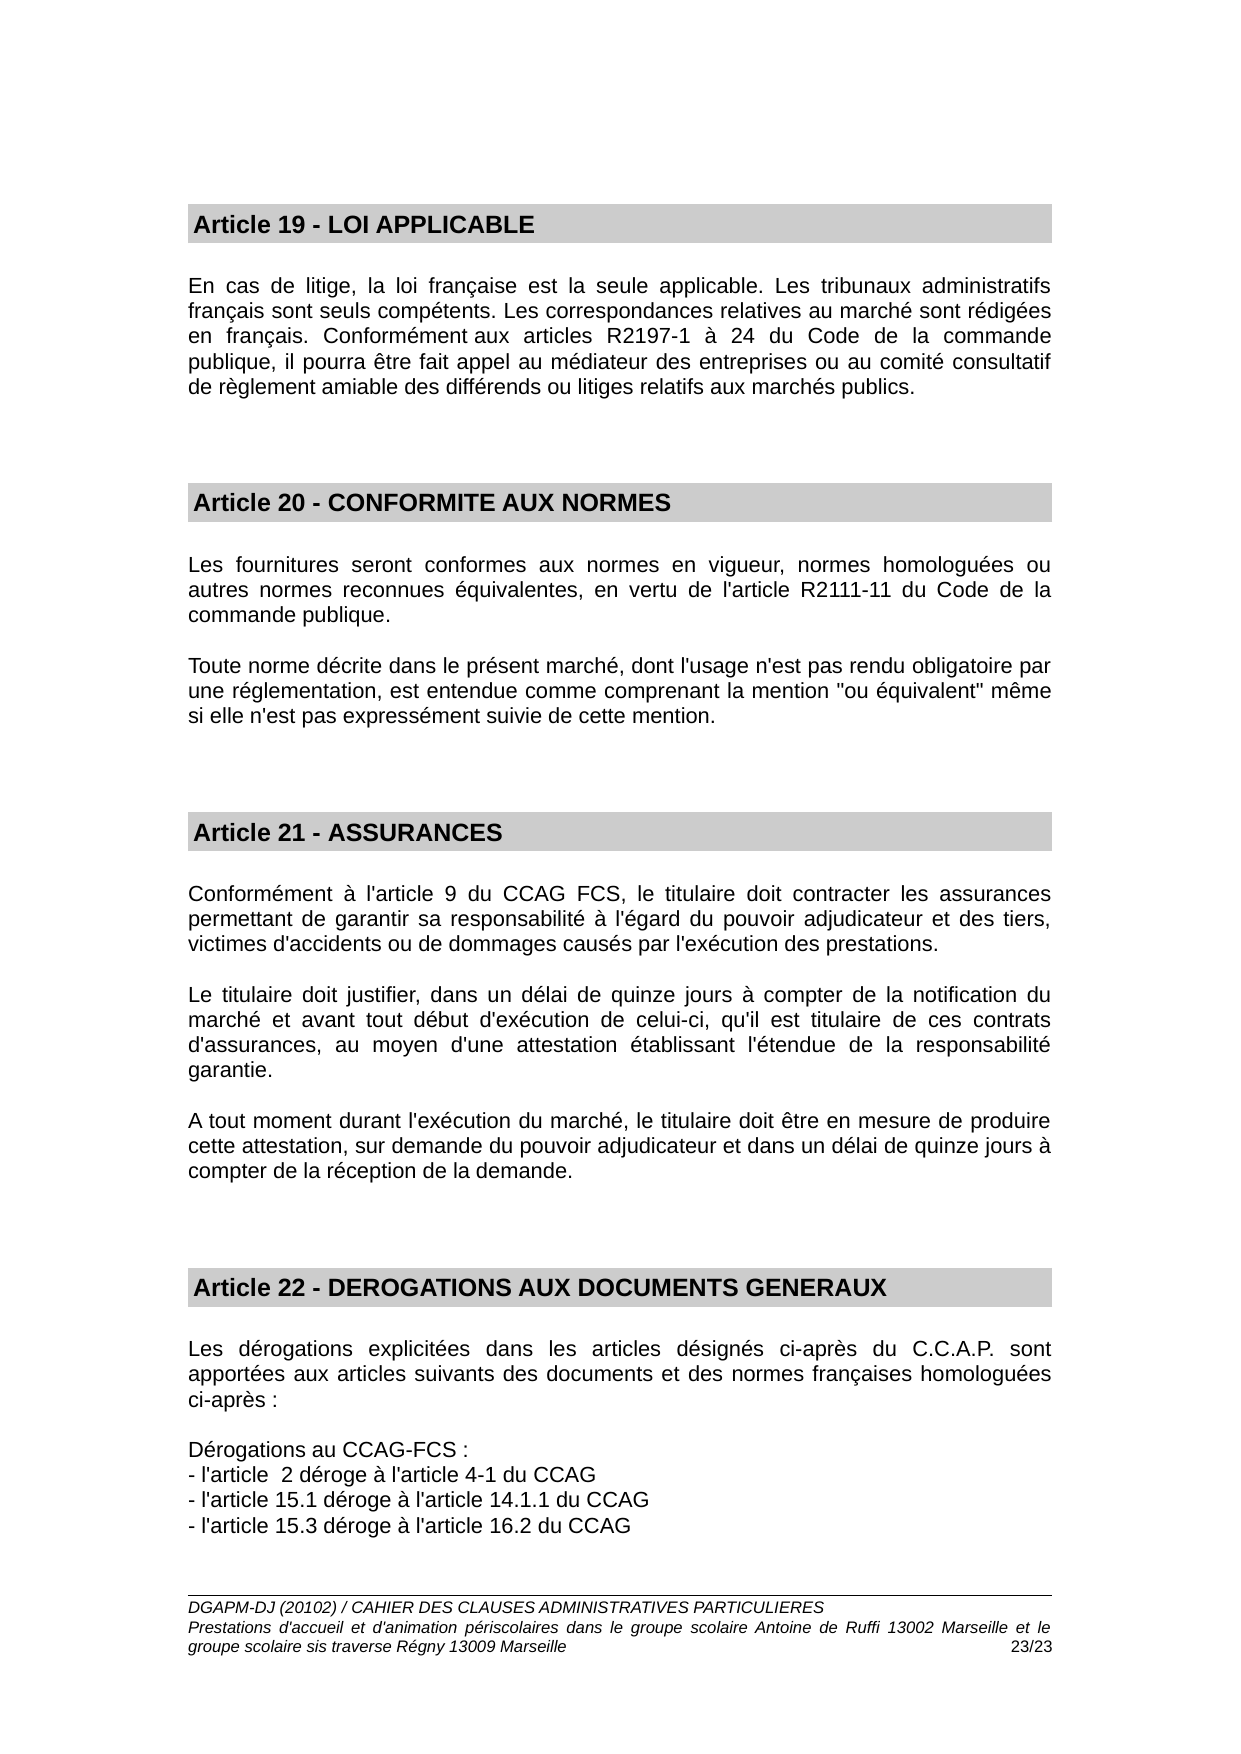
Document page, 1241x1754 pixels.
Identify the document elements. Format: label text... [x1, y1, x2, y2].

text En cas de litige, la loi française est la seule applicable. Les tribunaux administratifs français sont seuls compétents. Les correspondances relatives au marché sont rédigées en français. Conformément aux articles R2197-1 à 24 du Code de la commande publique, il pourra être fait appel au médiateur des entreprises ou au comité consultatif de règlement amiable des différends ou litiges relatifs aux marchés publics. [188, 273, 1052, 399]
text Dérogations au CCAG-FCS : [188, 1437, 1052, 1462]
subtitle DEROGATIONS AUX DOCUMENTS GENERAUX [190, 1270, 1050, 1304]
text Toute norme décrite dans le présent marché, dont l'usage n'est pas rendu obligatoire par une réglementation, est entendue comme comprenant la mention "ou équivalent" même si elle n'est pas expressément suivie de cette mention. [188, 653, 1052, 728]
text Les fournitures seront conformes aux normes en vigueur, normes homologuées ou autres normes reconnues équivalentes, en vertu de l'article R2111-11 du Code de la commande publique. [188, 552, 1052, 627]
text Les dérogations explicitées dans les articles désignés ci-après du C.C.A.P. sont apportées aux articles suivants des documents et des normes françaises homologuées ci-après : [188, 1336, 1052, 1412]
text Conformément à l'article 9 du CCAG FCS, le titulaire doit contracter les assurances permettant de garantir sa responsabilité à l'égard du pouvoir adjudicateur et des tiers, victimes d'accidents ou de dommages causés par l'exécution des prestations. [188, 881, 1052, 957]
text - l'article 15.3 déroge à l'article 16.2 du CCAG [188, 1513, 1052, 1538]
subtitle ASSURANCES [190, 815, 1050, 849]
subtitle LOI APPLICABLE [190, 207, 1050, 241]
text - l'article 15.1 déroge à l'article 14.1.1 du CCAG [188, 1487, 1052, 1513]
text - l'article 2 déroge à l'article 4-1 du CCAG [188, 1462, 1052, 1487]
subtitle CONFORMITE AUX NORMES [190, 486, 1050, 520]
text A tout moment durant l'exécution du marché, le titulaire doit être en mesure de produire cette attestation, sur demande du pouvoir adjudicateur et dans un délai de quinze jours à compter de la réception de la demande. [188, 1108, 1052, 1183]
text Le titulaire doit justifier, dans un délai de quinze jours à compter de la notification du marché et avant tout début d'exécution de celui-ci, qu'il est titulaire de ces contrats d'assurances, au moyen d'une attestation établissant l'étendue de la responsabilité garantie. [188, 982, 1052, 1083]
